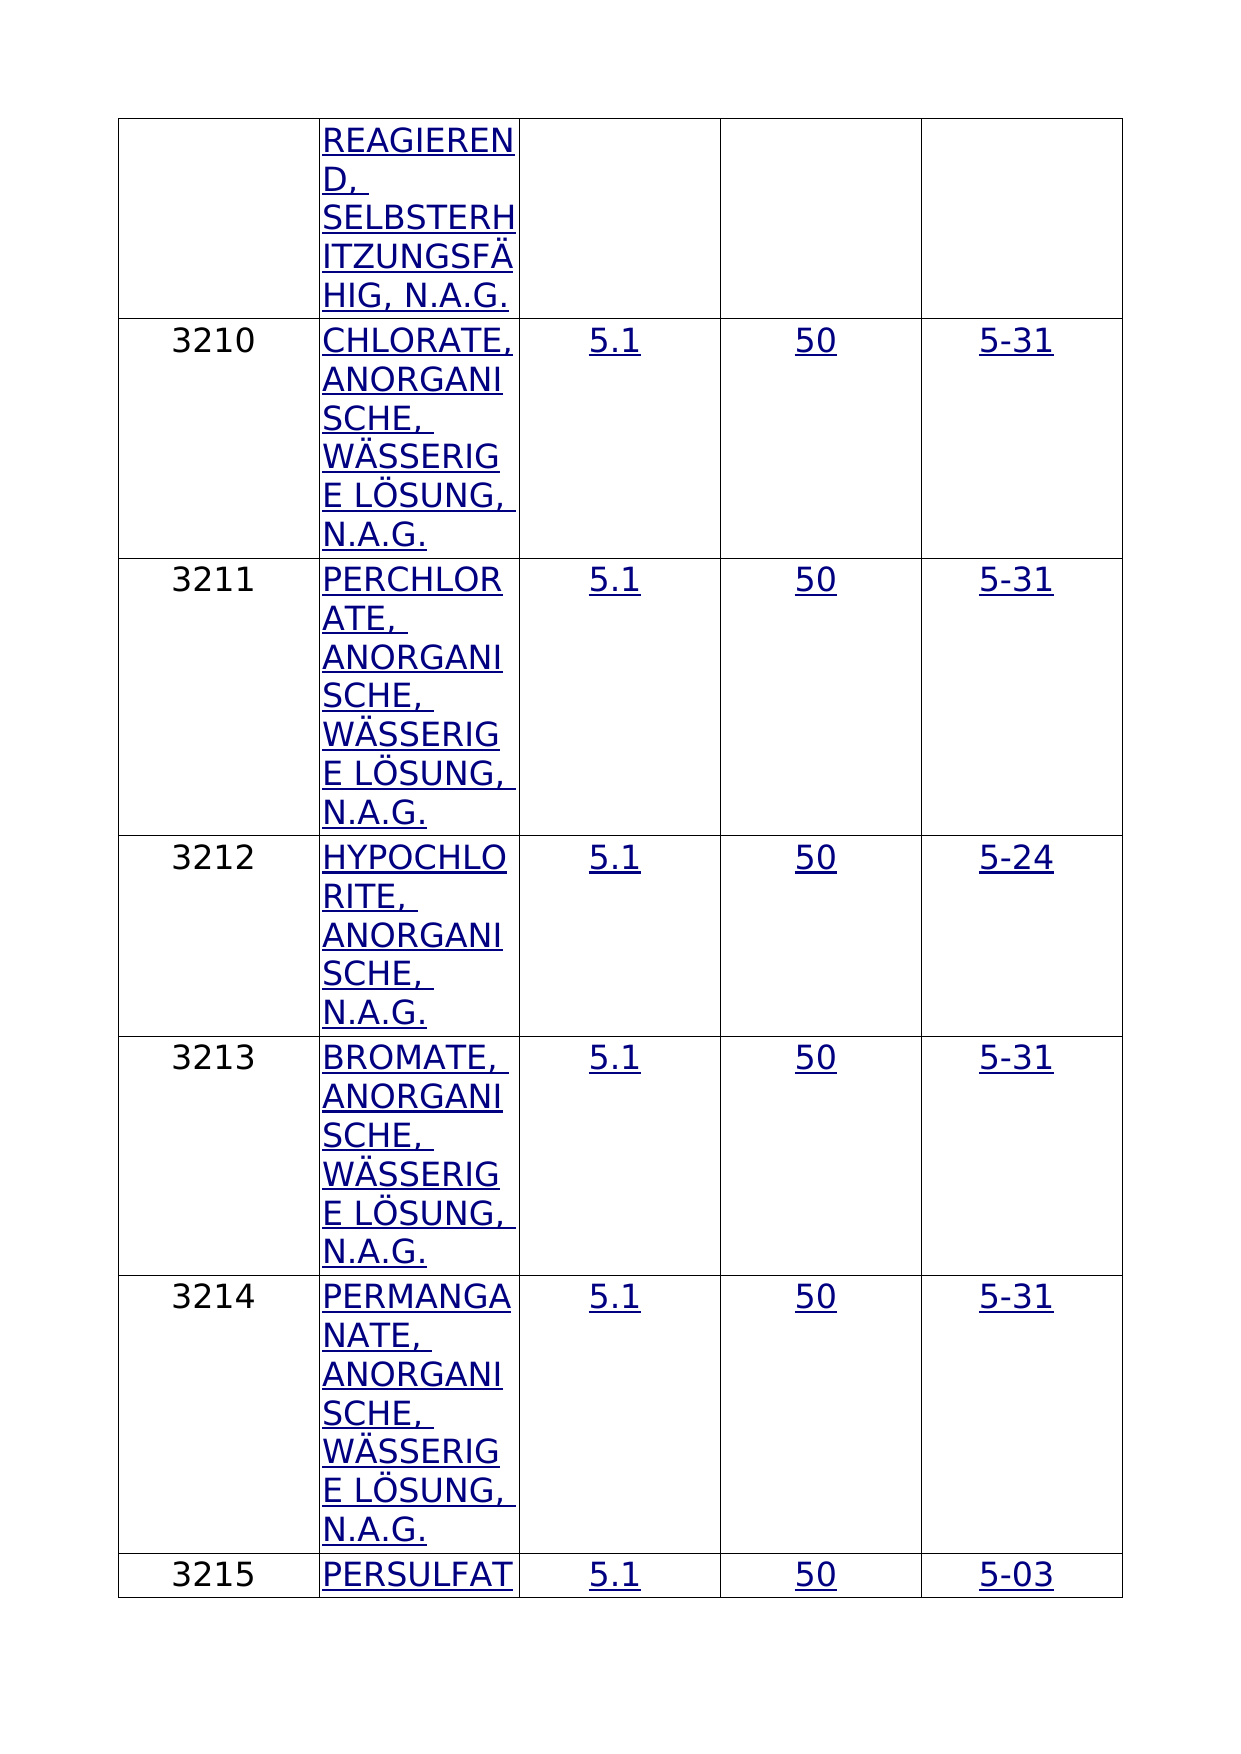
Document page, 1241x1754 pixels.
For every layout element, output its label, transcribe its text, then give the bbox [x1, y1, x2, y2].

table_cell 5.1 [520, 559, 720, 835]
table_cell 5.1 [520, 1037, 720, 1274]
table_cell 5-24 [922, 836, 1122, 1036]
table_cell 5-31 [922, 1276, 1122, 1552]
table_cell 5.1 [520, 319, 720, 557]
table_cell 5.1 [520, 836, 720, 1036]
table_cell 5.1 [520, 1554, 720, 1597]
table_cell [520, 119, 720, 318]
table_cell HYPOCHLORITE, ANORGANISCHE, N.A.G. [320, 836, 519, 1036]
table_cell 3210 [119, 319, 319, 557]
table_cell REAGIEREND, SELBSTERHITZUNGSFÄHIG, N.A.G. [320, 119, 519, 318]
table_cell 3215 [119, 1554, 319, 1597]
table_cell 50 [721, 559, 921, 835]
table_cell [922, 119, 1122, 318]
table_cell 50 [721, 1276, 921, 1552]
table_cell [721, 119, 921, 318]
table_cell CHLORATE, ANORGANISCHE, WÄSSERIGE LÖSUNG, N.A.G. [320, 319, 519, 557]
table_cell [119, 119, 319, 318]
table_cell 50 [721, 1037, 921, 1274]
table_cell 5-31 [922, 559, 1122, 835]
table_cell 50 [721, 319, 921, 557]
table_cell 3211 [119, 559, 319, 835]
table_cell 5-03 [922, 1554, 1122, 1597]
table_cell PERSULFAT [320, 1554, 519, 1597]
table_cell 5-31 [922, 319, 1122, 557]
table_cell 3212 [119, 836, 319, 1036]
table_cell PERMANGANATE, ANORGANISCHE, WÄSSERIGE LÖSUNG, N.A.G. [320, 1276, 519, 1552]
table_cell PERCHLORATE, ANORGANISCHE, WÄSSERIGE LÖSUNG, N.A.G. [320, 559, 519, 835]
table_cell 50 [721, 836, 921, 1036]
table_cell BROMATE, ANORGANISCHE, WÄSSERIGE LÖSUNG, N.A.G. [320, 1037, 519, 1274]
table_cell 5.1 [520, 1276, 720, 1552]
table_cell 50 [721, 1554, 921, 1597]
table_cell 3214 [119, 1276, 319, 1552]
table_cell 3213 [119, 1037, 319, 1274]
table_cell 5-31 [922, 1037, 1122, 1274]
